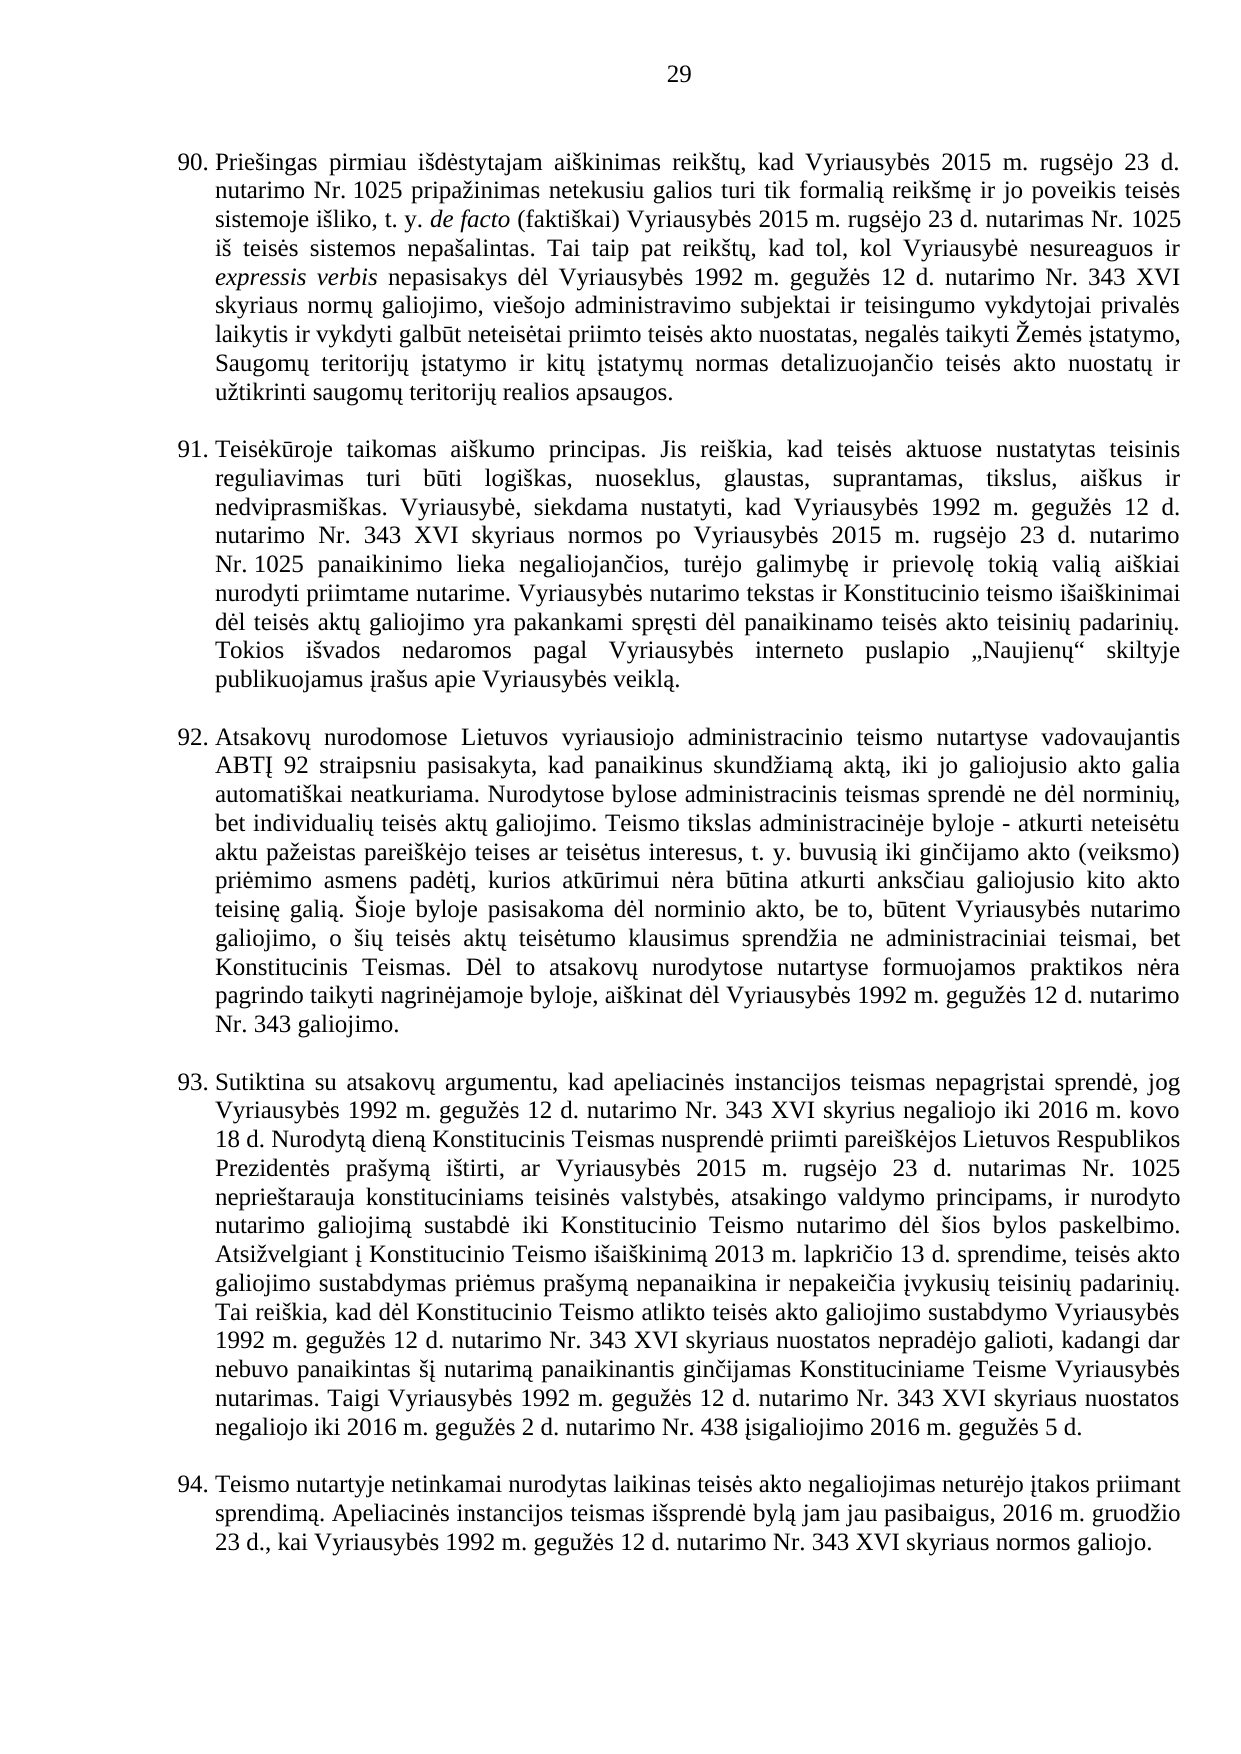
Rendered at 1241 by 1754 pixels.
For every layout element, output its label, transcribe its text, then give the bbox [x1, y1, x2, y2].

text 93. Sutiktina su atsakovų argumentu, kad apeliacinės instancijos teismas nepagrįstai sprendė, jog Vyriausybės 1992 m. gegužės 12 d. nutarimo Nr. 343 XVI skyrius negaliojo iki 2016 m. kovo 18 d. Nurodytą dieną Konstitucinis Teismas nusprendė priimti pareiškėjos Lietuvos Respublikos Prezidentės prašymą ištirti, ar Vyriausybės 2015 m. rugsėjo 23 d. nutarimas Nr. 1025 neprieštarauja konstituciniams teisinės valstybės, atsakingo valdymo principams, ir nurodyto nutarimo galiojimą sustabdė iki Konstitucinio Teismo nutarimo dėl šios bylos paskelbimo. Atsižvelgiant į Konstitucinio Teismo išaiškinimą 2013 m. lapkričio 13 d. sprendime, teisės akto galiojimo sustabdymas priėmus prašymą nepanaikina ir nepakeičia įvykusių teisinių padarinių. Tai reiškia, kad dėl Konstitucinio Teismo atlikto teisės akto galiojimo sustabdymo Vyriausybės 1992 m. gegužės 12 d. nutarimo Nr. 343 XVI skyriaus nuostatos nepradėjo galioti, kadangi dar nebuvo panaikintas šį nutarimą panaikinantis ginčijamas Konstituciniame Teisme Vyriausybės nutarimas. Taigi Vyriausybės 1992 m. gegužės 12 d. nutarimo Nr. 343 XVI skyriaus nuostatos negaliojo iki 2016 m. gegužės 2 d. nutarimo Nr. 438 įsigaliojimo 2016 m. gegužės 5 d. [177, 1067, 1181, 1441]
text 90. Priešingas pirmiau išdėstytajam aiškinimas reikštų, kad Vyriausybės 2015 m. rugsėjo 23 d. nutarimo Nr. 1025 pripažinimas netekusiu galios turi tik formalią reikšmę ir jo poveikis teisės sistemoje išliko, t. y. de facto (faktiškai) Vyriausybės 2015 m. rugsėjo 23 d. nutarimas Nr. 1025 iš teisės sistemos nepašalintas. Tai taip pat reikštų, kad tol, kol Vyriausybė nesureaguos ir expressis verbis nepasisakys dėl Vyriausybės 1992 m. gegužės 12 d. nutarimo Nr. 343 XVI skyriaus normų galiojimo, viešojo administravimo subjektai ir teisingumo vykdytojai privalės laikytis ir vykdyti galbūt neteisėtai priimto teisės akto nuostatas, negalės taikyti Žemės įstatymo, Saugomų teritorijų įstatymo ir kitų įstatymų normas detalizuojančio teisės akto nuostatų ir užtikrinti saugomų teritorijų realios apsaugos. [177, 147, 1181, 406]
text 92. Atsakovų nurodomose Lietuvos vyriausiojo administracinio teismo nutartyse vadovaujantis ABTĮ 92 straipsniu pasisakyta, kad panaikinus skundžiamą aktą, iki jo galiojusio akto galia automatiškai neatkuriama. Nurodytose bylose administracinis teismas sprendė ne dėl norminių, bet individualių teisės aktų galiojimo. Teismo tikslas administracinėje byloje - atkurti neteisėtu aktu pažeistas pareiškėjo teises ar teisėtus interesus, t. y. buvusią iki ginčijamo akto (veiksmo) priėmimo asmens padėtį, kurios atkūrimui nėra būtina atkurti anksčiau galiojusio kito akto teisinę galią. Šioje byloje pasisakoma dėl norminio akto, be to, būtent Vyriausybės nutarimo galiojimo, o šių teisės aktų teisėtumo klausimus sprendžia ne administraciniai teismai, bet Konstitucinis Teismas. Dėl to atsakovų nurodytose nutartyse formuojamos praktikos nėra pagrindo taikyti nagrinėjamoje byloje, aiškinat dėl Vyriausybės 1992 m. gegužės 12 d. nutarimo Nr. 343 galiojimo. [177, 722, 1181, 1038]
text 91. Teisėkūroje taikomas aiškumo principas. Jis reiškia, kad teisės aktuose nustatytas teisinis reguliavimas turi būti logiškas, nuoseklus, glaustas, suprantamas, tikslus, aiškus ir nedviprasmiškas. Vyriausybė, siekdama nustatyti, kad Vyriausybės 1992 m. gegužės 12 d. nutarimo Nr. 343 XVI skyriaus normos po Vyriausybės 2015 m. rugsėjo 23 d. nutarimo Nr. 1025 panaikinimo lieka negaliojančios, turėjo galimybę ir prievolę tokią valią aiškiai nurodyti priimtame nutarime. Vyriausybės nutarimo tekstas ir Konstitucinio teismo išaiškinimai dėl teisės aktų galiojimo yra pakankami spręsti dėl panaikinamo teisės akto teisinių padarinių. Tokios išvados nedaromos pagal Vyriausybės interneto puslapio „Naujienų“ skiltyje publikuojamus įrašus apie Vyriausybės veiklą. [177, 434, 1181, 693]
text 94. Teismo nutartyje netinkamai nurodytas laikinas teisės akto negaliojimas neturėjo įtakos priimant sprendimą. Apeliacinės instancijos teismas išsprendė bylą jam jau pasibaigus, 2016 m. gruodžio 23 d., kai Vyriausybės 1992 m. gegužės 12 d. nutarimo Nr. 343 XVI skyriaus normos galiojo. [177, 1469, 1181, 1556]
